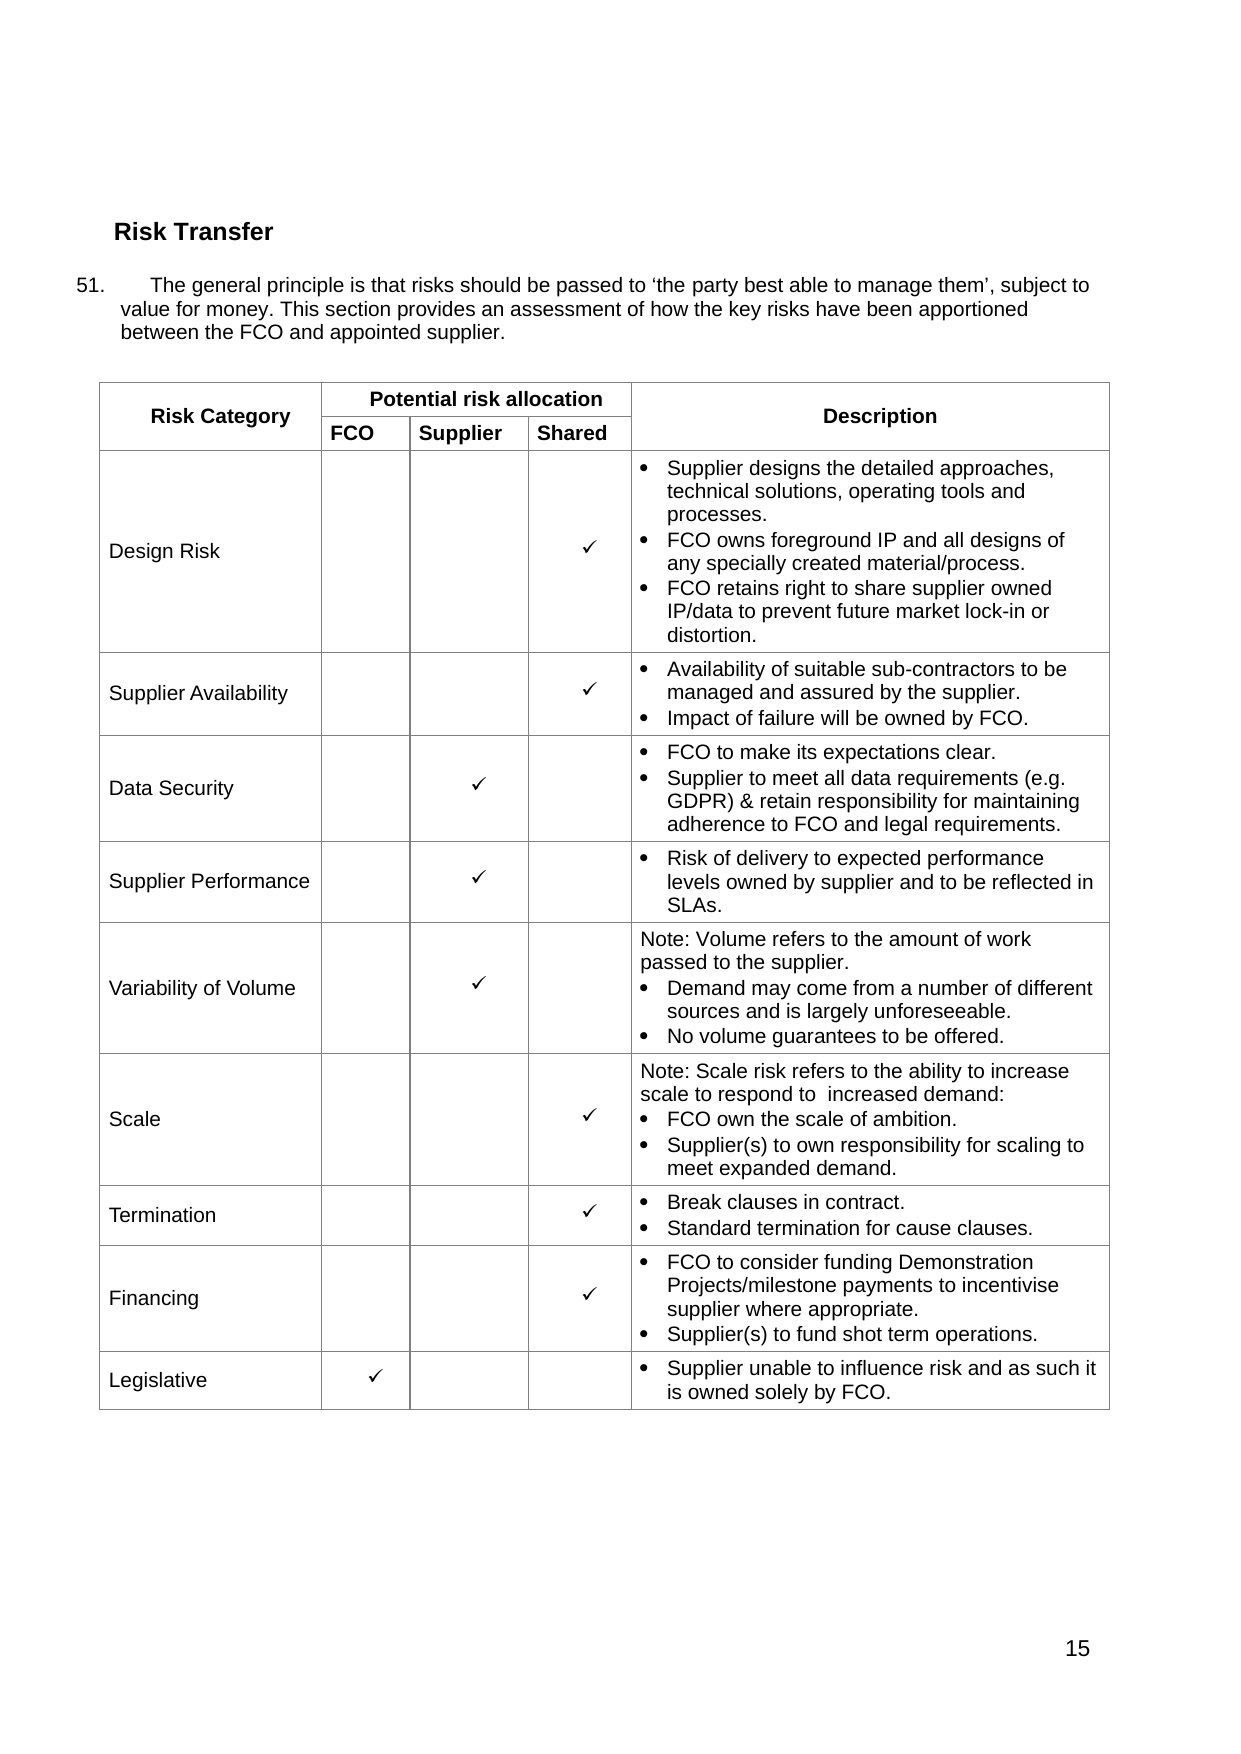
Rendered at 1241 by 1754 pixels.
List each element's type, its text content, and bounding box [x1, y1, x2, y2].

table_cell  [529, 653, 631, 734]
table_cell Scale [100, 1054, 321, 1185]
table_cell Legislative [100, 1352, 321, 1408]
table_cell [322, 842, 409, 922]
table_cell Risk of delivery to expected performance levels owned by supplier and to be reflected in SLAs. [632, 842, 1109, 922]
table_cell [322, 923, 409, 1053]
table_cell Variability of Volume [100, 923, 321, 1053]
table_cell  [529, 1246, 631, 1351]
table_cell Availability of suitable sub-contractors to be managed and assured by the supplier. Impact of failure will be owned by FCO. [632, 653, 1109, 734]
table_header Potential risk allocation [322, 383, 631, 416]
table_cell Supplier designs the detailed approaches, technical solutions, operating tools and processes. FCO owns foreground IP and all designs of any specially created material/process. FCO retains right to share supplier owned IP/data to prevent future market lock-in or distortion. [632, 451, 1109, 652]
table_cell FCO to make its expectations clear. Supplier to meet all data requirements (e.g. GDPR) & retain responsibility for maintaining adherence to FCO and legal requirements. [632, 736, 1109, 841]
text Risk Transfer [76, 218, 1110, 246]
table_cell [411, 1054, 528, 1185]
table_cell [411, 1246, 528, 1351]
table_cell Design Risk [100, 451, 321, 652]
table_cell Supplier unable to influence risk and as such it is owned solely by FCO. [632, 1352, 1109, 1408]
table_cell Supplier [411, 417, 528, 450]
table_cell [411, 1186, 528, 1244]
table_cell  [411, 923, 528, 1053]
table_cell [322, 1054, 409, 1185]
table_cell  [529, 1186, 631, 1244]
table_cell Financing [100, 1246, 321, 1351]
table_cell Termination [100, 1186, 321, 1244]
table_cell Supplier Availability [100, 653, 321, 734]
table_cell  [411, 736, 528, 841]
table_cell  [322, 1352, 409, 1408]
table_cell Note: Scale risk refers to the ability to increase scale to respond to increased demand: FCO own the scale of ambition. Supplier(s) to own responsibility for scaling to meet expanded demand. [632, 1054, 1109, 1185]
table_cell [529, 923, 631, 1053]
table_cell FCO to consider funding Demonstration Projects/milestone payments to incentivise supplier where appropriate. Supplier(s) to fund shot term operations. [632, 1246, 1109, 1351]
table_header Risk Category [100, 383, 321, 450]
table_cell Data Security [100, 736, 321, 841]
table_cell [322, 736, 409, 841]
table_cell [529, 736, 631, 841]
table_cell [411, 653, 528, 734]
table_cell [322, 1246, 409, 1351]
table_cell Supplier Performance [100, 842, 321, 922]
list The general principle is that risks should be passed to ‘the party best able to manage them’, subject to value for money. This section provides an assessment of how the key risks have been apportioned between the FCO and appointed supplier. [76, 274, 1090, 343]
table_cell Shared [529, 417, 631, 450]
table_header Description [632, 383, 1109, 450]
table_cell [529, 1352, 631, 1408]
table_cell  [411, 842, 528, 922]
table_cell [322, 451, 409, 652]
table_cell [322, 1186, 409, 1244]
table_cell [411, 1352, 528, 1408]
table_cell Note: Volume refers to the amount of work passed to the supplier. Demand may come from a number of different sources and is largely unforeseeable. No volume guarantees to be offered. [632, 923, 1109, 1053]
table_cell [411, 451, 528, 652]
table_cell  [529, 1054, 631, 1185]
table_cell Break clauses in contract. Standard termination for cause clauses. [632, 1186, 1109, 1244]
table_cell  [529, 451, 631, 652]
table_cell [529, 842, 631, 922]
table_cell FCO [322, 417, 409, 450]
table_cell [322, 653, 409, 734]
